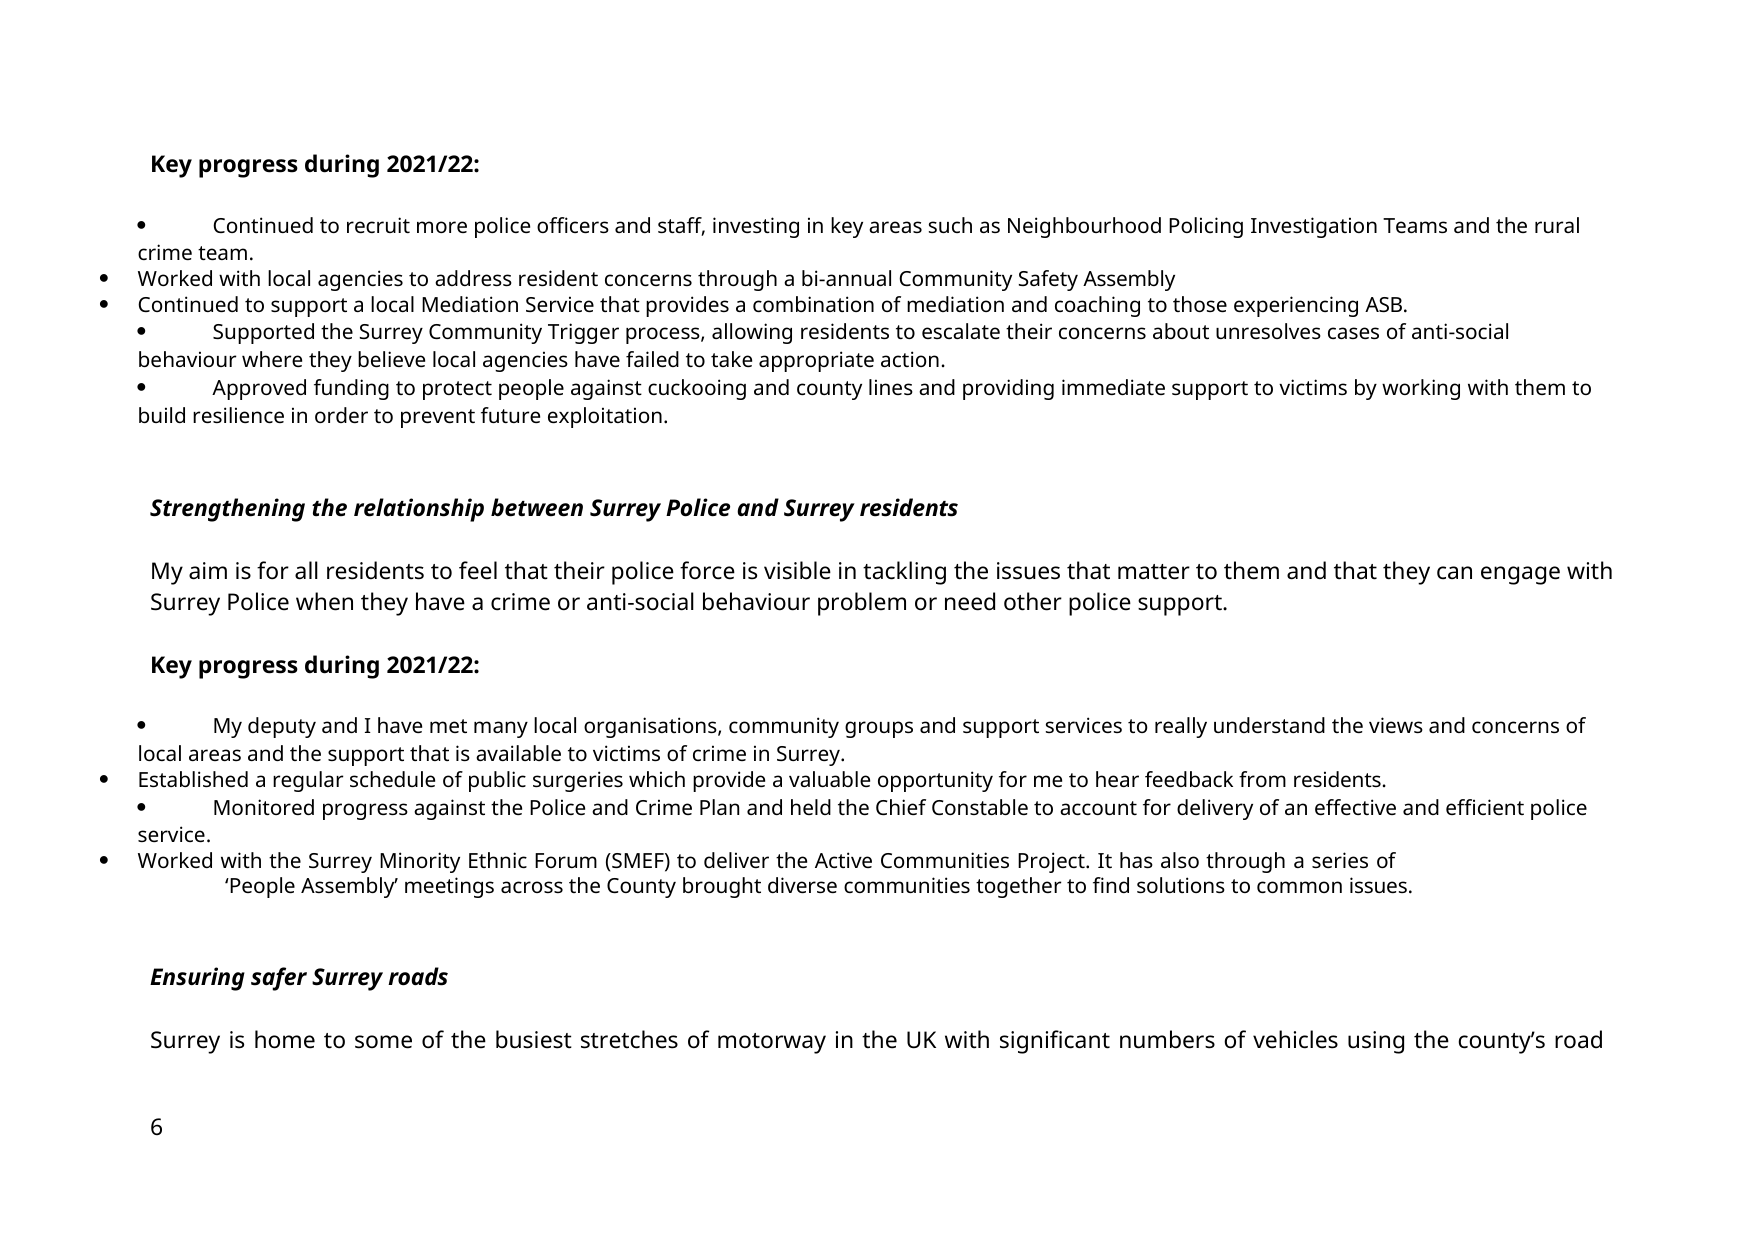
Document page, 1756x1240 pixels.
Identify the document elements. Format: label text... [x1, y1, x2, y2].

subtitle Key progress during 2021/22: [150, 148, 1618, 179]
text My aim is for all residents to feel that their police force is visible in tackling the issues that matter to them and that they can engage with Surrey Police when they have a crime or anti-social behaviour problem or need other police support. [150, 555, 1618, 617]
text Surrey is home to some of the busiest stretches of motorway in the UK with significant numbers of vehicles using the county’s road [150, 1024, 1606, 1055]
list Continued to recruit more police officers and staff, investing in key areas such as Neighbourhood Policing Investigation Teams and the rural crime team. [137, 211, 1605, 267]
list Monitored progress against the Police and Crime Plan and held the Chief Constable to account for delivery of an effective and efficient police service. [137, 793, 1606, 848]
list Worked with the Surrey Minority Ethnic Forum (SMEF) to deliver the Active Communities Project. It has also through a series of [100, 848, 1618, 874]
subtitle Strengthening the relationship between Surrey Police and Surrey residents [150, 492, 1618, 523]
text ‘People Assembly’ meetings across the County brought diverse communities together to find solutions to common issues. [225, 874, 1618, 899]
list Worked with local agencies to address resident concerns through a bi-annual Community Safety Assembly [100, 267, 1618, 292]
list Continued to support a local Mediation Service that provides a combination of mediation and coaching to those experiencing ASB. [100, 292, 1618, 317]
list My deputy and I have met many local organisations, community groups and support services to really understand the views and concerns of local areas and the support that is available to victims of crime in Surrey. [137, 711, 1604, 767]
subtitle Ensuring safer Surrey roads [150, 961, 1618, 992]
list Approved funding to protect people against cuckooing and county lines and providing immediate support to victims by working with them to build resilience in order to prevent future exploitation. [137, 373, 1604, 430]
subtitle Key progress during 2021/22: [150, 648, 1618, 680]
list Supported the Surrey Community Trigger process, allowing residents to escalate their concerns about unresolves cases of anti-social behaviour where they believe local agencies have failed to take appropriate action. [137, 317, 1605, 373]
list Established a regular schedule of public surgeries which provide a valuable opportunity for me to hear feedback from residents. [100, 767, 1618, 792]
